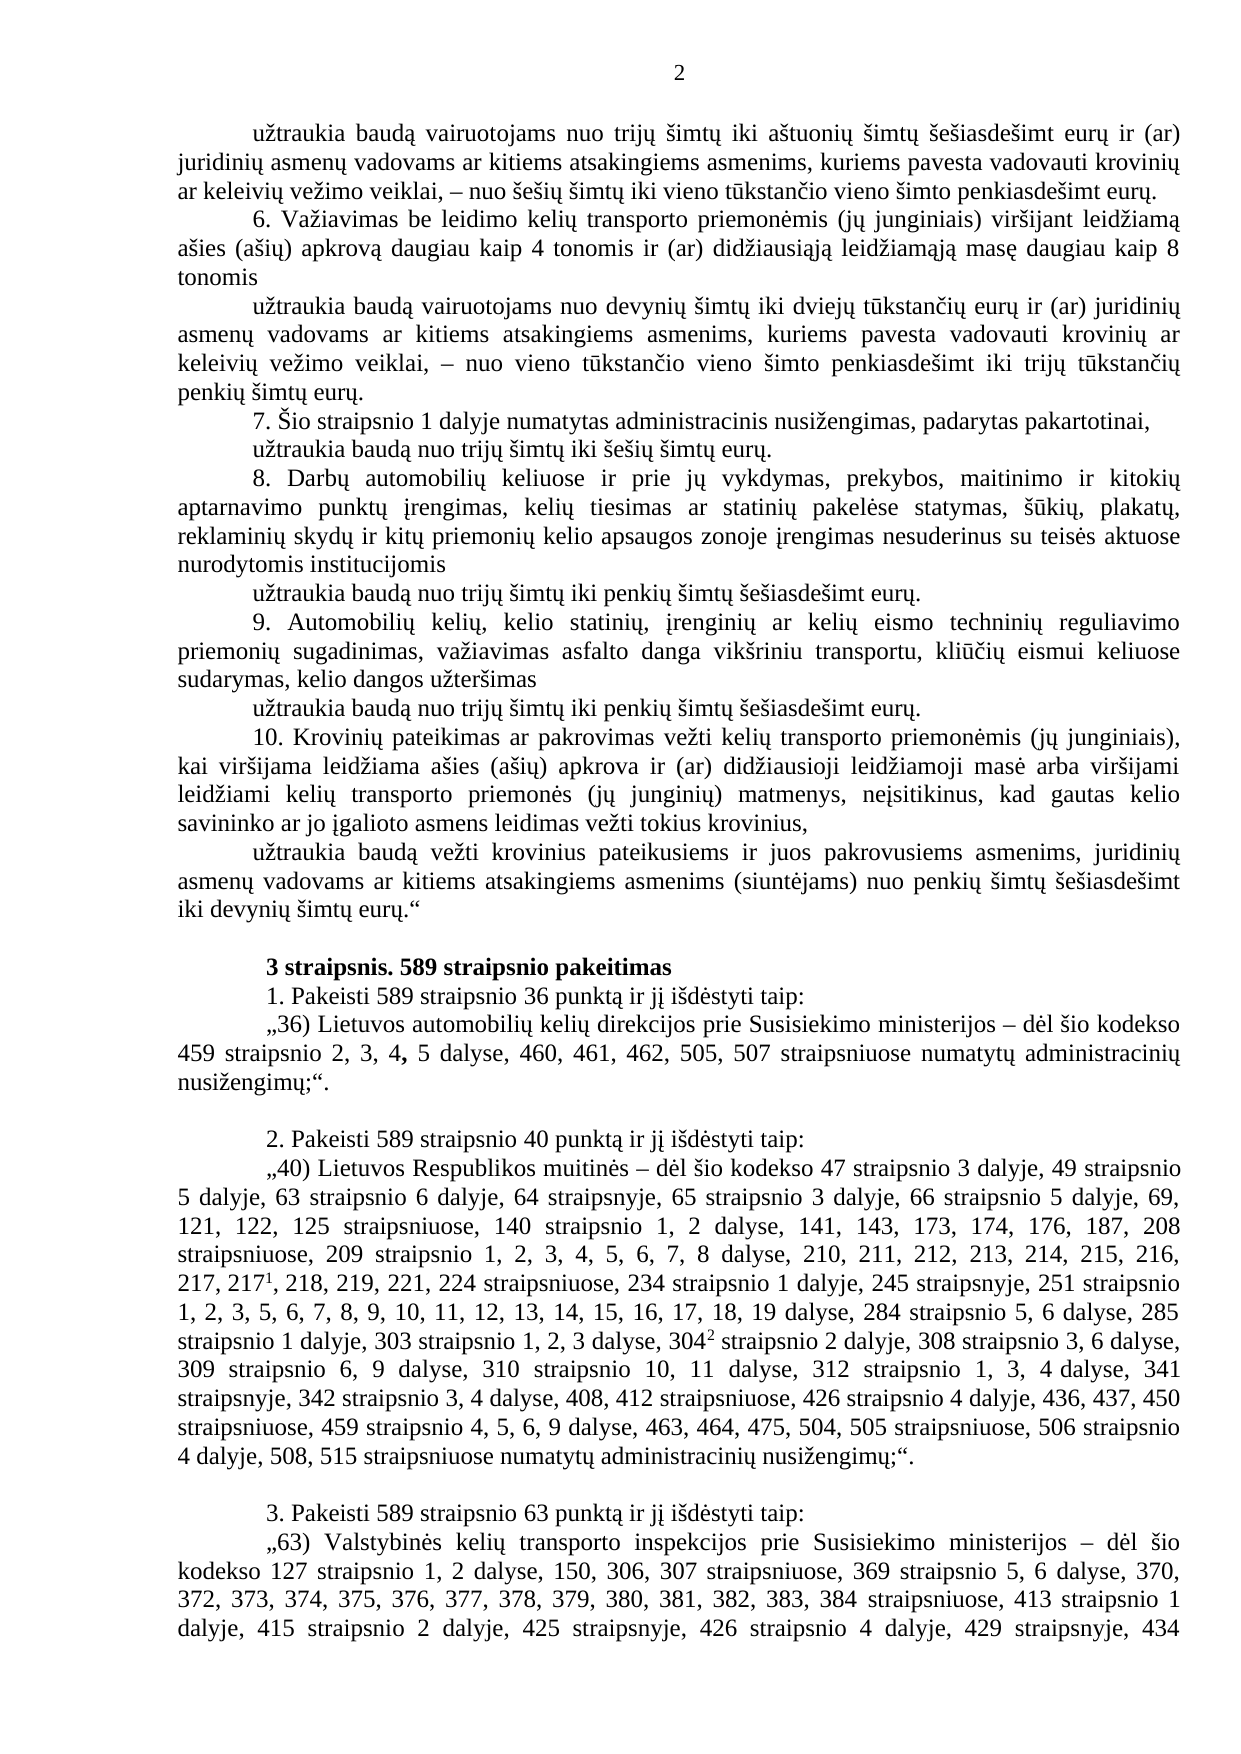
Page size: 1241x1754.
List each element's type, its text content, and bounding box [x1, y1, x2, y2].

text 7. Šio straipsnio 1 dalyje numatytas administracinis nusižengimas, padarytas pakartotinai, [177, 406, 1181, 434]
text užtraukia baudą nuo trijų šimtų iki šešių šimtų eurų. [177, 434, 1181, 463]
text užtraukia baudą nuo trijų šimtų iki penkių šimtų šešiasdešimt eurų. [177, 578, 1181, 607]
text 6. Važiavimas be leidimo kelių transporto priemonėmis (jų junginiais) viršijant leidžiamą ašies (ašių) apkrovą daugiau kaip 4 tonomis ir (ar) didžiausiąją leidžiamąją masę daugiau kaip 8 tonomis [177, 204, 1181, 291]
text 1. Pakeisti 589 straipsnio 36 punktą ir jį išdėstyti taip: [177, 981, 1181, 1009]
text 3. Pakeisti 589 straipsnio 63 punktą ir jį išdėstyti taip: [177, 1498, 1181, 1527]
text užtraukia baudą vairuotojams nuo devynių šimtų iki dviejų tūkstančių eurų ir (ar) juridinių asmenų vadovams ar kitiems atsakingiems asmenims, kuriems pavesta vadovauti krovinių ar keleivių vežimo veiklai, – nuo vieno tūkstančio vieno šimto penkiasdešimt iki trijų tūkstančių penkių šimtų eurų. [177, 291, 1181, 406]
text „36) Lietuvos automobilių kelių direkcijos prie Susisiekimo ministerijos – dėl šio kodekso 459 straipsnio 2, 3, 4, 5 dalyse, 460, 461, 462, 505, 507 straipsniuose numatytų administracinių nusižengimų;“. [177, 1009, 1181, 1096]
text 9. Automobilių kelių, kelio statinių, įrenginių ar kelių eismo techninių reguliavimo priemonių sugadinimas, važiavimas asfalto danga vikšriniu transportu, kliūčių eismui keliuose sudarymas, kelio dangos užteršimas [177, 607, 1181, 693]
text „63) Valstybinės kelių transporto inspekcijos prie Susisiekimo ministerijos – dėl šio kodekso 127 straipsnio 1, 2 dalyse, 150, 306, 307 straipsniuose, 369 straipsnio 5, 6 dalyse, 370, 372, 373, 374, 375, 376, 377, 378, 379, 380, 381, 382, 383, 384 straipsniuose, 413 straipsnio 1 dalyje, 415 straipsnio 2 dalyje, 425 straipsnyje, 426 straipsnio 4 dalyje, 429 straipsnyje, 434 [177, 1527, 1181, 1642]
text „40) Lietuvos Respublikos muitinės – dėl šio kodekso 47 straipsnio 3 dalyje, 49 straipsnio 5 dalyje, 63 straipsnio 6 dalyje, 64 straipsnyje, 65 straipsnio 3 dalyje, 66 straipsnio 5 dalyje, 69, 121, 122, 125 straipsniuose, 140 straipsnio 1, 2 dalyse, 141, 143, 173, 174, 176, 187, 208 straipsniuose, 209 straipsnio 1, 2, 3, 4, 5, 6, 7, 8 dalyse, 210, 211, 212, 213, 214, 215, 216, 217, 2171, 218, 219, 221, 224 straipsniuose, 234 straipsnio 1 dalyje, 245 straipsnyje, 251 straipsnio 1, 2, 3, 5, 6, 7, 8, 9, 10, 11, 12, 13, 14, 15, 16, 17, 18, 19 dalyse, 284 straipsnio 5, 6 dalyse, 285 straipsnio 1 dalyje, 303 straipsnio 1, 2, 3 dalyse, 3042 straipsnio 2 dalyje, 308 straipsnio 3, 6 dalyse, 309 straipsnio 6, 9 dalyse, 310 straipsnio 10, 11 dalyse, 312 straipsnio 1, 3, 4 dalyse, 341 straipsnyje, 342 straipsnio 3, 4 dalyse, 408, 412 straipsniuose, 426 straipsnio 4 dalyje, 436, 437, 450 straipsniuose, 459 straipsnio 4, 5, 6, 9 dalyse, 463, 464, 475, 504, 505 straipsniuose, 506 straipsnio 4 dalyje, 508, 515 straipsniuose numatytų administracinių nusižengimų;“. [177, 1153, 1181, 1469]
text 10. Krovinių pateikimas ar pakrovimas vežti kelių transporto priemonėmis (jų junginiais), kai viršijama leidžiama ašies (ašių) apkrova ir (ar) didžiausioji leidžiamoji masė arba viršijami leidžiami kelių transporto priemonės (jų junginių) matmenys, neįsitikinus, kad gautas kelio savininko ar jo įgalioto asmens leidimas vežti tokius krovinius, [177, 722, 1181, 837]
text užtraukia baudą vežti krovinius pateikusiems ir juos pakrovusiems asmenims, juridinių asmenų vadovams ar kitiems atsakingiems asmenims (siuntėjams) nuo penkių šimtų šešiasdešimt iki devynių šimtų eurų.“ [177, 837, 1181, 923]
text užtraukia baudą vairuotojams nuo trijų šimtų iki aštuonių šimtų šešiasdešimt eurų ir (ar) juridinių asmenų vadovams ar kitiems atsakingiems asmenims, kuriems pavesta vadovauti krovinių ar keleivių vežimo veiklai, – nuo šešių šimtų iki vieno tūkstančio vieno šimto penkiasdešimt eurų. [177, 118, 1181, 204]
text 2. Pakeisti 589 straipsnio 40 punktą ir jį išdėstyti taip: [177, 1124, 1181, 1153]
text 3 straipsnis. 589 straipsnio pakeitimas [177, 952, 1181, 981]
text užtraukia baudą nuo trijų šimtų iki penkių šimtų šešiasdešimt eurų. [177, 693, 1181, 722]
text 8. Darbų automobilių keliuose ir prie jų vykdymas, prekybos, maitinimo ir kitokių aptarnavimo punktų įrengimas, kelių tiesimas ar statinių pakelėse statymas, šūkių, plakatų, reklaminių skydų ir kitų priemonių kelio apsaugos zonoje įrengimas nesuderinus su teisės aktuose nurodytomis institucijomis [177, 463, 1181, 578]
